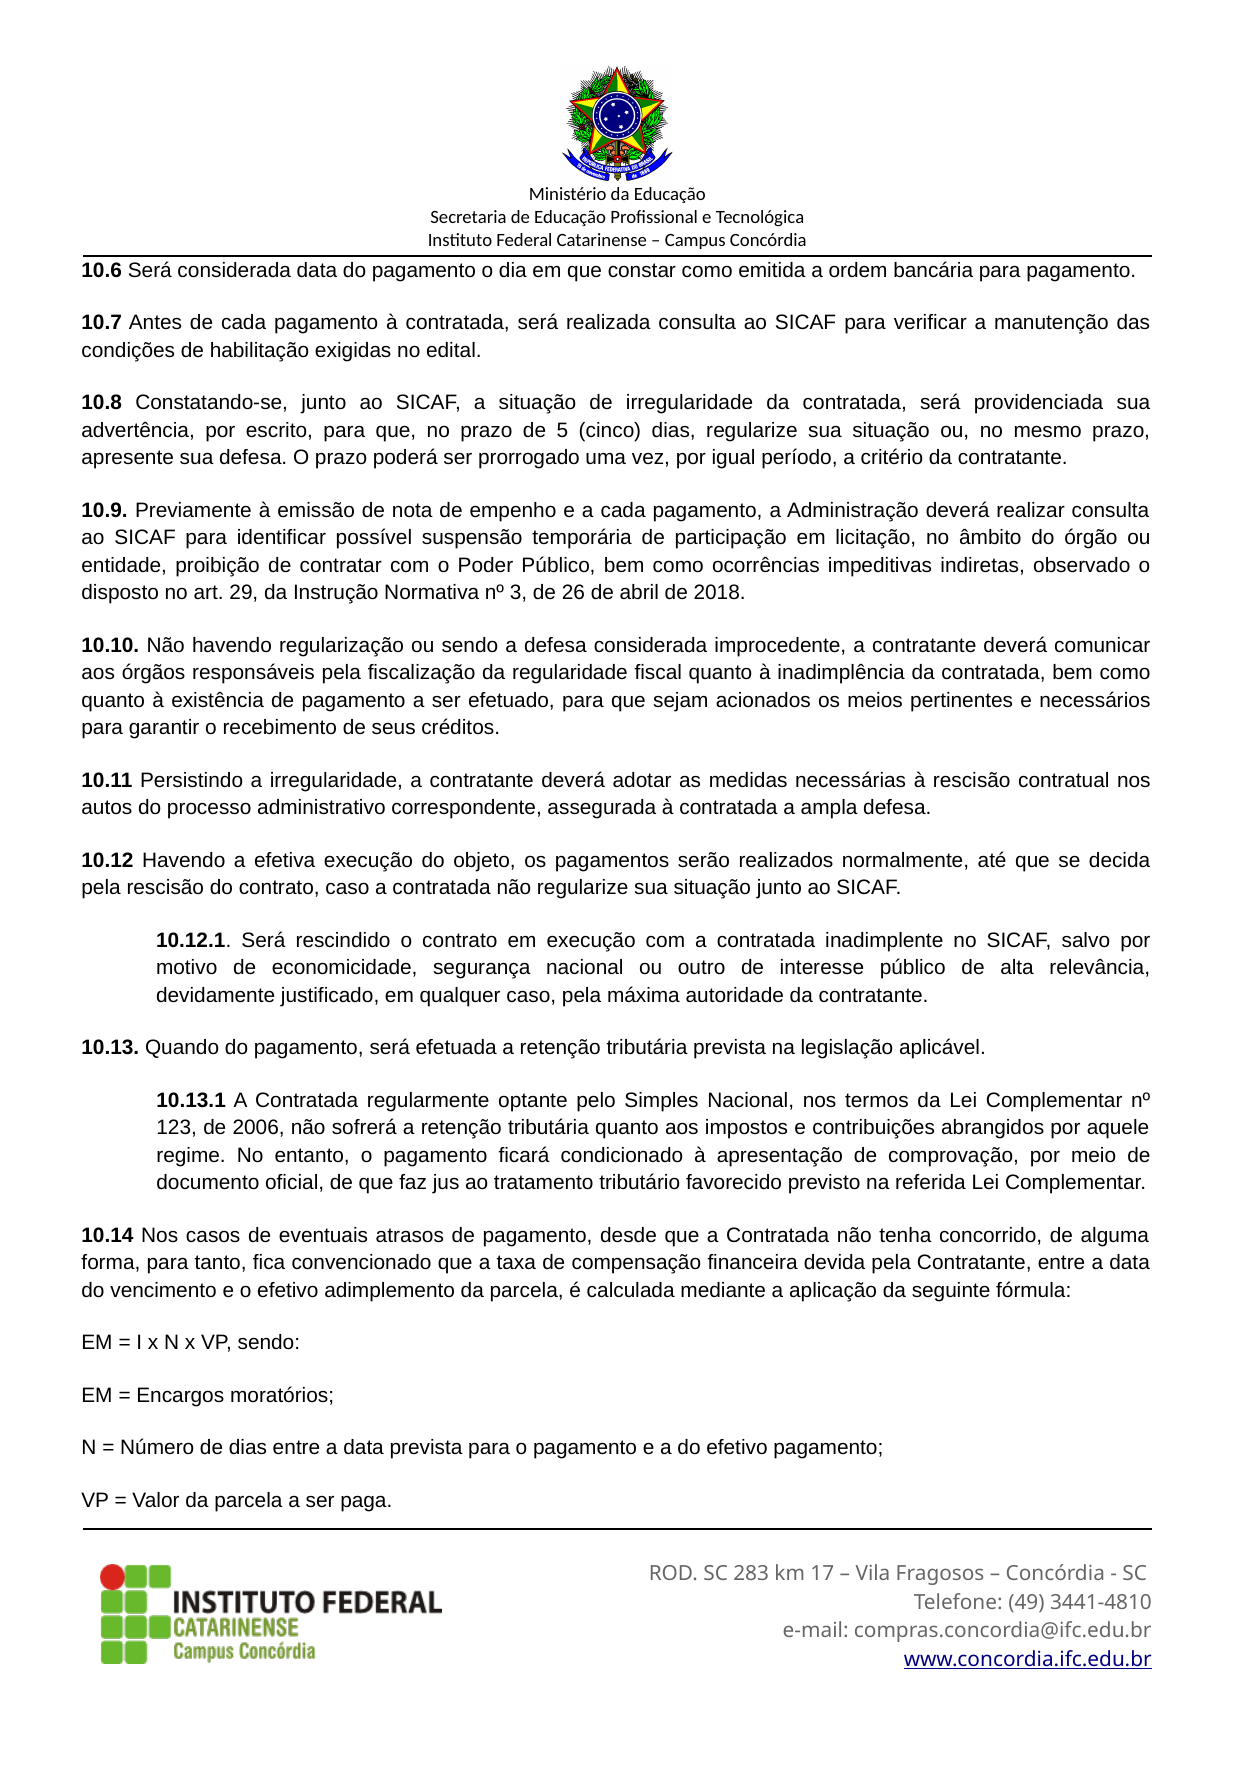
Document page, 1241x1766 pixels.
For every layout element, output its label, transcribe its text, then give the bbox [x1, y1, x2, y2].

text 10.13. Quando do pagamento, será efetuada a retenção tributária prevista na legislação aplicável. [81, 1035, 1152, 1059]
text 10.7 Antes de cada pagamento à contratada, será realizada consulta ao SICAF para verificar a manutenção das condições de habilitação exigidas no edital. [81, 310, 1152, 361]
text 10.12 Havendo a efetiva execução do objeto, os pagamentos serão realizados normalmente, até que se decida pela rescisão do contrato, caso a contratada não regularize sua situação junto ao SICAF. [81, 847, 1152, 899]
text 10.6 Será considerada data do pagamento o dia em que constar como emitida a ordem bancária para pagamento. [81, 257, 1152, 281]
text 10.11 Persistindo a irregularidade, a contratante deverá adotar as medidas necessárias à rescisão contratual nos autos do processo administrativo correspondente, assegurada à contratada a ampla defesa. [81, 767, 1152, 819]
text 10.13.1 A Contratada regularmente optante pelo Simples Nacional, nos termos da Lei Complementar nº 123, de 2006, não sofrerá a retenção tributária quanto aos impostos e contribuições abrangidos por aquele regime. No entanto, o pagamento ficará condicionado à apresentação de comprovação, por meio de documento oficial, de que faz jus ao tratamento tributário favorecido previsto na referida Lei Complementar. [156, 1087, 1152, 1194]
picture [100, 1564, 442, 1664]
text 10.10. Não havendo regularização ou sendo a defesa considerada improcedente, a contratante deverá comunicar aos órgãos responsáveis pela fiscalização da regularidade fiscal quanto à inadimplência da contratada, bem como quanto à existência de pagamento a ser efetuado, para que sejam acionados os meios pertinentes e necessários para garantir o recebimento de seus créditos. [81, 632, 1152, 739]
text EM = I x N x VP, sendo: [81, 1330, 1152, 1354]
text 10.9. Previamente à emissão de nota de empenho e a cada pagamento, a Administração deverá realizar consulta ao SICAF para identificar possível suspensão temporária de participação em licitação, no âmbito do órgão ou entidade, proibição de contratar com o Poder Público, bem como ocorrências impeditivas indiretas, observado o disposto no art. 29, da Instrução Normativa nº 3, de 26 de abril de 2018. [81, 497, 1152, 604]
text VP = Valor da parcela a ser paga. [81, 1487, 1152, 1511]
text 10.8 Constatando-se, junto ao SICAF, a situação de irregularidade da contratada, será providenciada sua advertência, por escrito, para que, no prazo de 5 (cinco) dias, regularize sua situação ou, no mesmo prazo, apresente sua defesa. O prazo poderá ser prorrogado uma vez, por igual período, a critério da contratante. [81, 390, 1152, 469]
text 10.14 Nos casos de eventuais atrasos de pagamento, desde que a Contratada não tenha concorrido, de alguma forma, para tanto, fica convencionado que a taxa de compensação financeira devida pela Contratante, entre a data do vencimento e o efetivo adimplemento da parcela, é calculada mediante a aplicação da seguinte fórmula: [81, 1222, 1152, 1301]
list 10.12.1. Será rescindido o contrato em execução com a contratada inadimplente no SICAF, salvo por motivo de economicidade, segurança nacional ou outro de interesse público de alta relevância, devidamente justificado, em qualquer caso, pela máxima autoridade da contratante. [156, 927, 1152, 1006]
text N = Número de dias entre a data prevista para o pagamento e a do efetivo pagamento; [81, 1435, 1152, 1459]
text EM = Encargos moratórios; [81, 1382, 1152, 1406]
